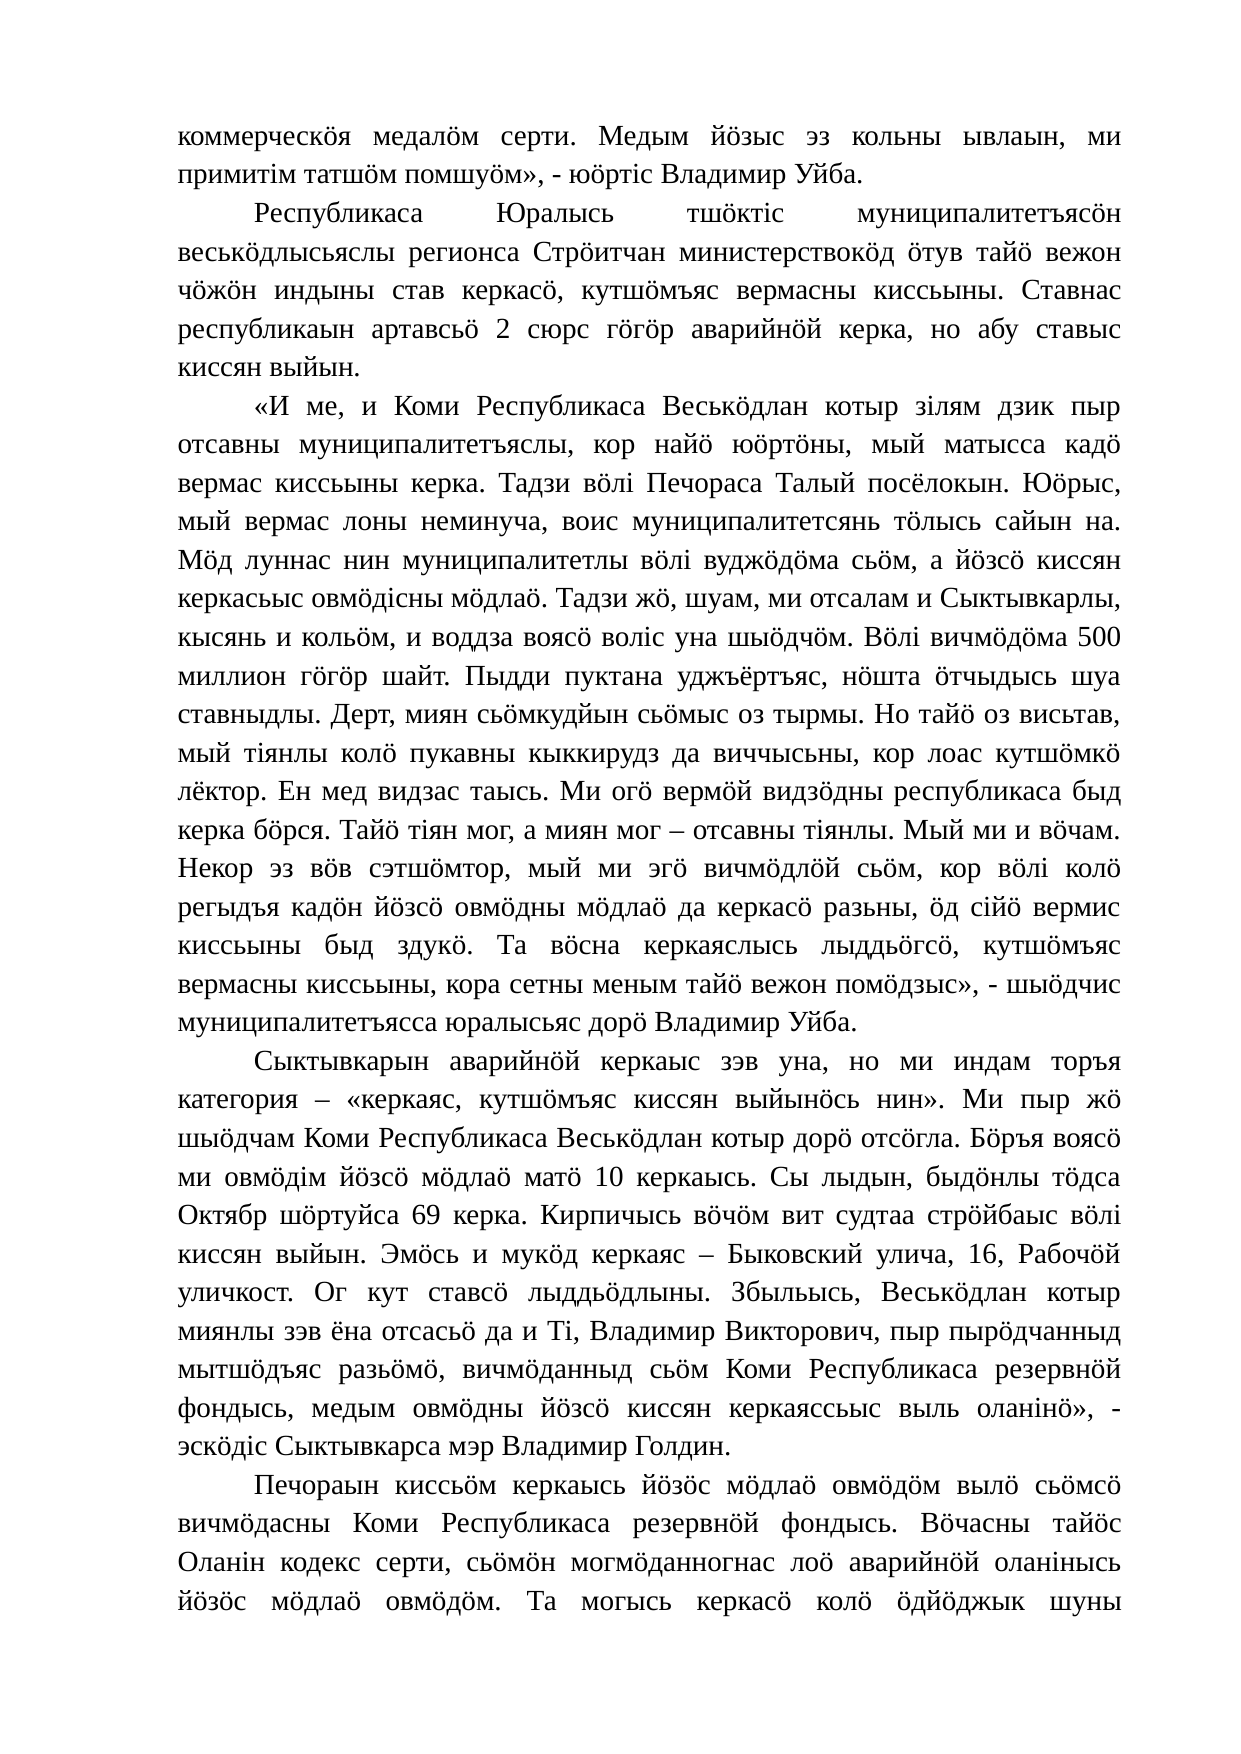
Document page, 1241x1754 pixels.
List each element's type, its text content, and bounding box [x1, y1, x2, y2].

text Сыктывкарын аварийнӧй керкаыс зэв уна, но ми индам торъя категория – «керкаяс, кутшӧмъяс киссян выйынӧсь нин». Ми пыр жӧ шыӧдчам Коми Республикаса Веськӧдлан котыр дорӧ отсӧгла. Бӧръя воясӧ ми овмӧдім йӧзсӧ мӧдлаӧ матӧ 10 керкаысь. Сы лыдын, быдӧнлы тӧдса Октябр шӧртуйса 69 керка. Кирпичысь вӧчӧм вит судтаа стрӧйбаыс вӧлі киссян выйын. Эмӧсь и мукӧд керкаяс – Быковский улича, 16, Рабочӧй уличкост. Ог кут ставсӧ лыддьӧдлыны. Збыльысь, Веськӧдлан котыр миянлы зэв ёна отсасьӧ да и Ті, Владимир Викторович, пыр пырӧдчанныд мытшӧдъяс разьӧмӧ, вичмӧданныд сьӧм Коми Республикаса резервнӧй фондысь, медым овмӧдны йӧзсӧ киссян керкаяссьыс выль оланінӧ», - эскӧдіс Сыктывкарса мэр Владимир Голдин. [177, 1043, 1122, 1462]
text коммерческӧя медалӧм серти. Медым йӧзыс эз кольны ывлаын, ми примитім татшӧм помшуӧм», - юӧртіс Владимир Уйба. [177, 118, 1122, 190]
text Печораын киссьӧм керкаысь йӧзӧс мӧдлаӧ овмӧдӧм вылӧ сьӧмсӧ вичмӧдасны Коми Республикаса резервнӧй фондысь. Вӧчасны тайӧс Оланін кодекс серти, сьӧмӧн могмӧданногнас лоӧ аварийнӧй оланінысь йӧзӧс мӧдлаӧ овмӧдӧм. Та могысь керкасӧ колӧ ӧдйӧджык шуны [177, 1467, 1122, 1616]
text Республикаса Юралысь тшӧктіс муниципалитетъясӧн веськӧдлысьяслы регионса Стрӧитчан министерствокӧд ӧтув тайӧ вежон чӧжӧн индыны став керкасӧ, кутшӧмъяс вермасны киссьыны. Ставнас республикаын артавсьӧ 2 сюрс гӧгӧр аварийнӧй керка, но абу ставыс киссян выйын. [177, 195, 1122, 383]
text «И ме, и Коми Республикаса Веськӧдлан котыр зілям дзик пыр отсавны муниципалитетъяслы, кор найӧ юӧртӧны, мый матысса кадӧ вермас киссьыны керка. Тадзи вӧлі Печораса Талый посёлокын. Юӧрыс, мый вермас лоны неминуча, воис муниципалитетсянь тӧлысь сайын на. Мӧд луннас нин муниципалитетлы вӧлі вуджӧдӧма сьӧм, а йӧзсӧ киссян керкасьыс овмӧдісны мӧдлаӧ. Тадзи жӧ, шуам, ми отсалам и Сыктывкарлы, кысянь и кольӧм, и воддза воясӧ воліс уна шыӧдчӧм. Вӧлі вичмӧдӧма 500 миллион гӧгӧр шайт. Пыдди пуктана уджъёртъяс, нӧшта ӧтчыдысь шуа ставныдлы. Дерт, миян сьӧмкудйын сьӧмыс оз тырмы. Но тайӧ оз висьтав, мый тіянлы колӧ пукавны кыккирудз да виччысьны, кор лоас кутшӧмкӧ лёктор. Ен мед видзас таысь. Ми огӧ вермӧй видзӧдны республикаса быд керка бӧрся. Тайӧ тіян мог, а миян мог – отсавны тіянлы. Мый ми и вӧчам. Некор эз вӧв сэтшӧмтор, мый ми эгӧ вичмӧдлӧй сьӧм, кор вӧлі колӧ регыдъя кадӧн йӧзсӧ овмӧдны мӧдлаӧ да керкасӧ разьны, ӧд сійӧ вермис киссьыны быд здукӧ. Та вӧсна керкаяслысь лыддьӧгсӧ, кутшӧмъяс вермасны киссьыны, кора сетны меным тайӧ вежон помӧдзыс», - шыӧдчис муниципалитетъясса юралысьяс дорӧ Владимир Уйба. [177, 388, 1122, 1038]
